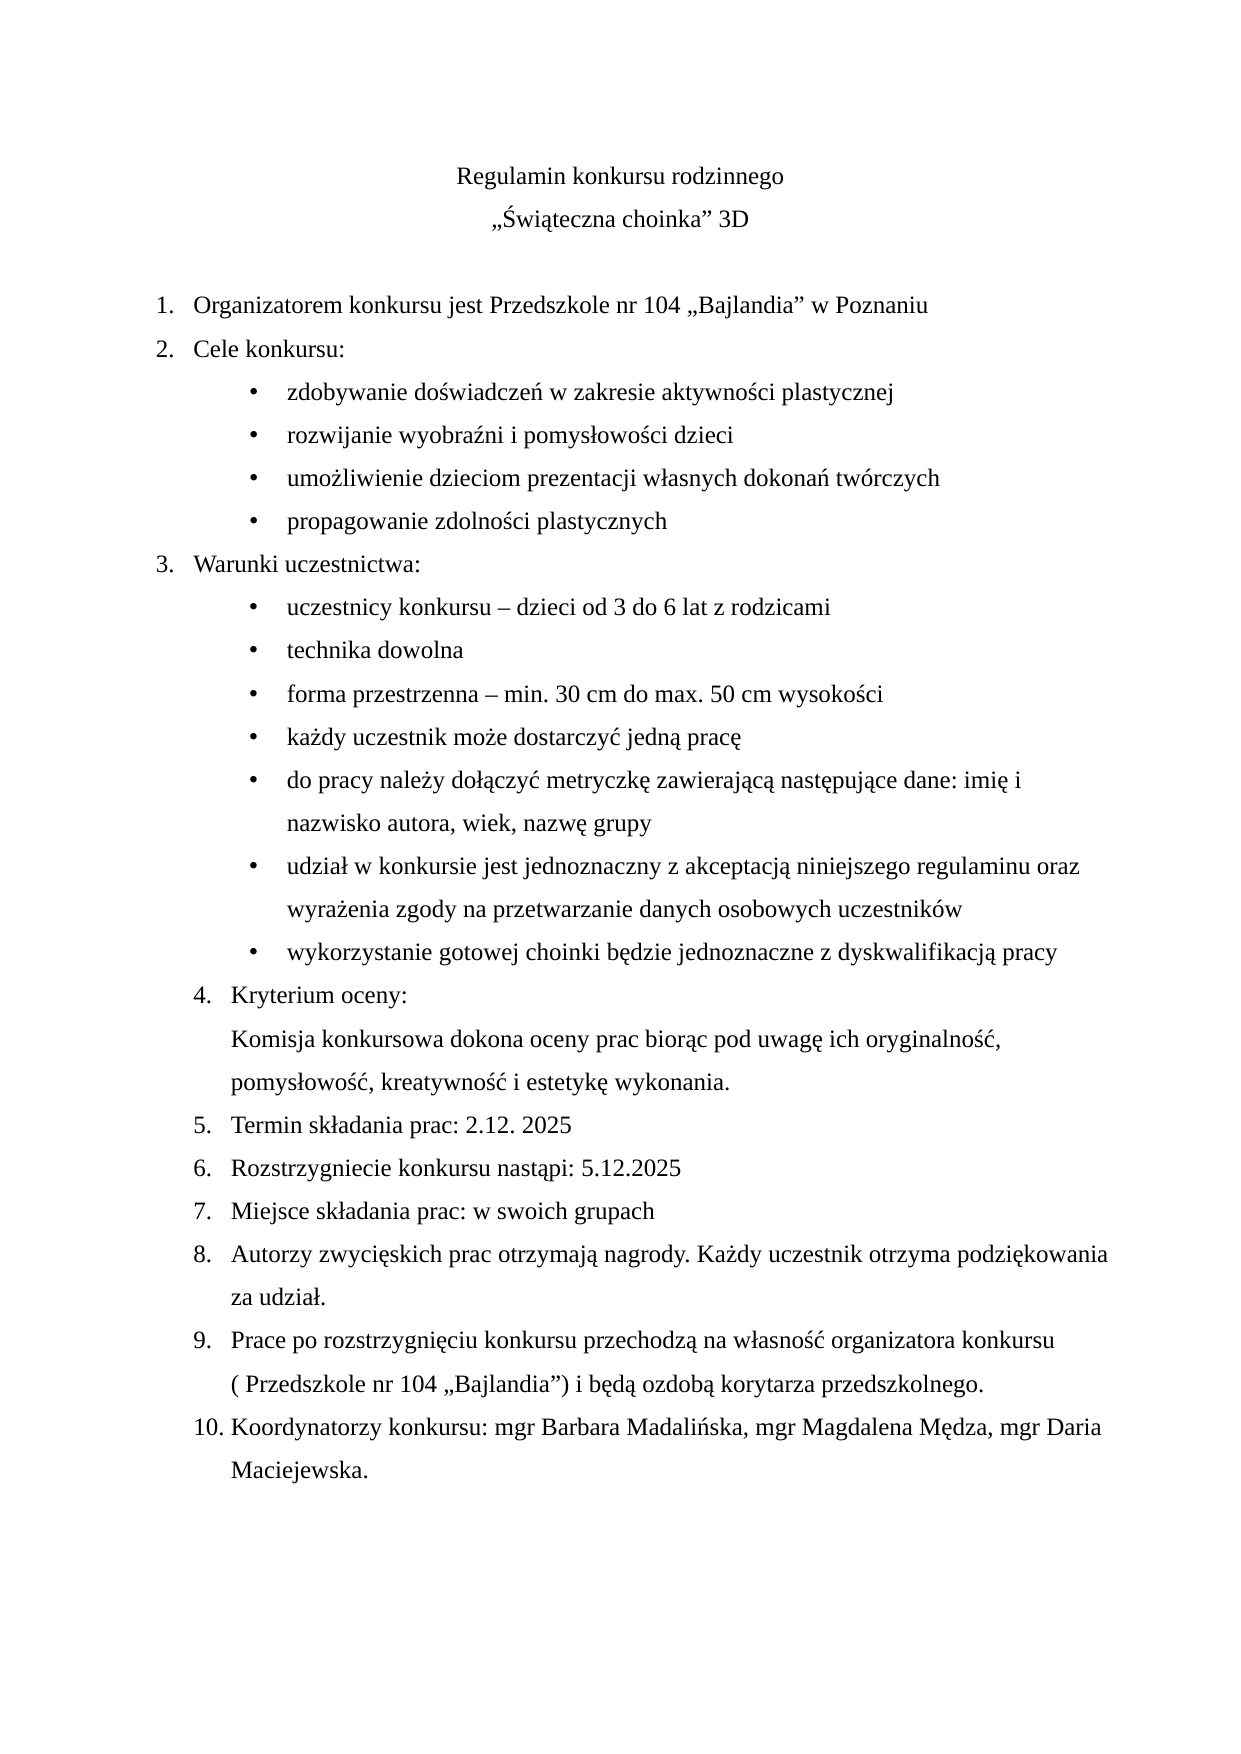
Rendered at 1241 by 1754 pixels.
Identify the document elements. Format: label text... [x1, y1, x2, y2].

list Koordynatorzy konkursu: mgr Barbara Madalińska, mgr Magdalena Mędza, mgr Daria Maciejewska. [193, 1412, 1122, 1484]
list umożliwienie dzieciom prezentacji własnych dokonań twórczych [249, 463, 1122, 492]
list Cele konkursu: [156, 334, 1122, 362]
list Kryterium oceny: [193, 981, 1122, 1009]
list każdy uczestnik może dostarczyć jedną pracę [249, 722, 1122, 751]
list Miejsce składania prac: w swoich grupach [193, 1196, 1122, 1225]
list udział w konkursie jest jednoznaczny z akceptacją niniejszego regulaminu oraz wyrażenia zgody na przetwarzanie danych osobowych uczestników [249, 851, 1122, 923]
list uczestnicy konkursu – dzieci od 3 do 6 lat z rodzicami [249, 592, 1122, 621]
list Termin składania prac: 2.12. 2025 [193, 1110, 1122, 1139]
list Autorzy zwycięskich prac otrzymają nagrody. Każdy uczestnik otrzyma podziękowania za udział. [193, 1239, 1122, 1311]
list Rozstrzygniecie konkursu nastąpi: 5.12.2025 [193, 1153, 1122, 1182]
list do pracy należy dołączyć metryczkę zawierającą następujące dane: imię i nazwisko autora, wiek, nazwę grupy [249, 765, 1122, 837]
list propagowanie zdolności plastycznych [249, 506, 1122, 535]
list Warunki uczestnictwa: [156, 549, 1122, 578]
list Prace po rozstrzygnięciu konkursu przechodzą na własność organizatora konkursu ( Przedszkole nr 104 „Bajlandia”) i będą ozdobą korytarza przedszkolnego. [193, 1326, 1122, 1397]
list technika dowolna [249, 636, 1122, 664]
list zdobywanie doświadczeń w zakresie aktywności plastycznej [249, 377, 1122, 406]
text „Świąteczna choinka” 3D [118, 204, 1122, 233]
list Organizatorem konkursu jest Przedszkole nr 104 „Bajlandia” w Poznaniu [156, 291, 1122, 319]
list rozwijanie wyobraźni i pomysłowości dzieci [249, 420, 1122, 449]
text Regulamin konkursu rodzinnego [118, 161, 1122, 190]
list wykorzystanie gotowej choinki będzie jednoznaczne z dyskwalifikacją pracy [249, 937, 1122, 966]
text Komisja konkursowa dokona oceny prac biorąc pod uwagę ich oryginalność, pomysłowość, kreatywność i estetykę wykonania. [231, 1024, 1122, 1096]
list forma przestrzenna – min. 30 cm do max. 50 cm wysokości [249, 679, 1122, 707]
